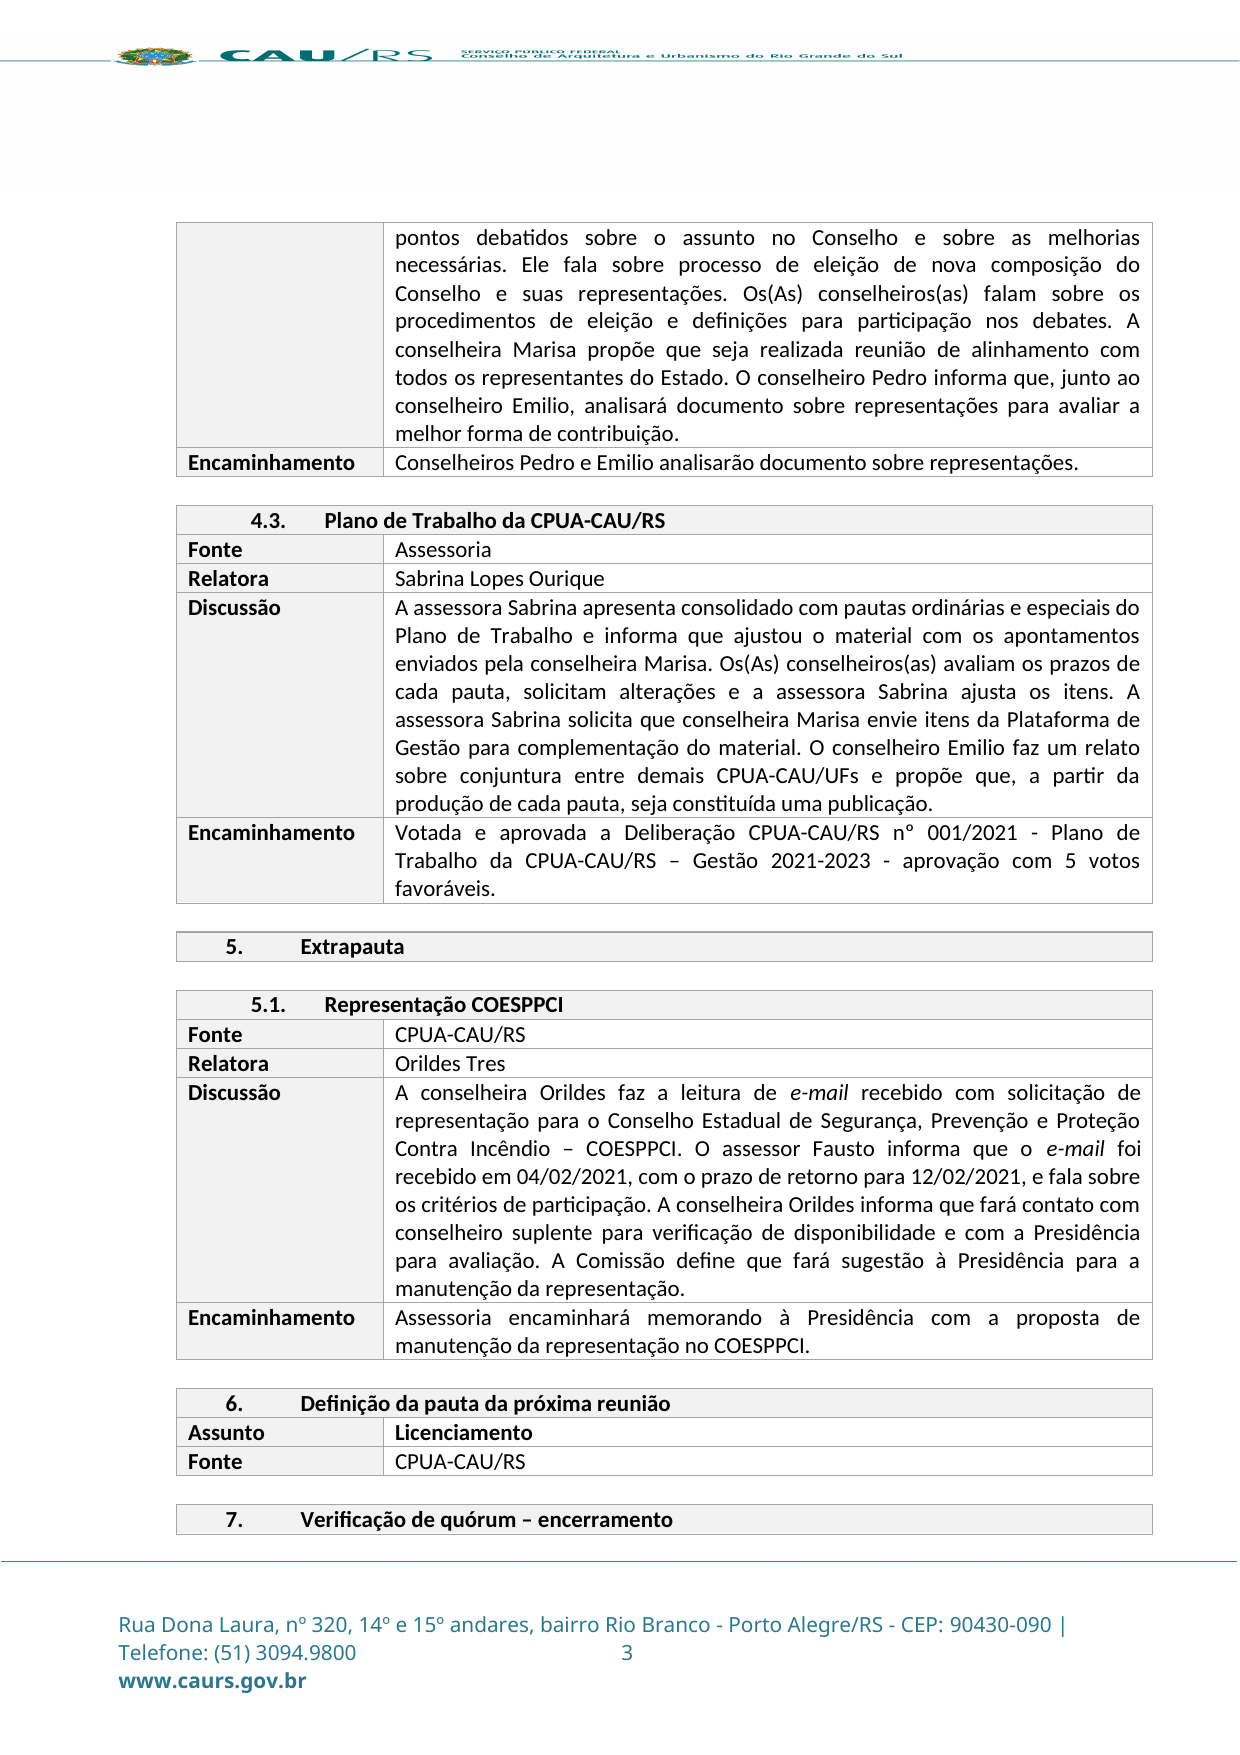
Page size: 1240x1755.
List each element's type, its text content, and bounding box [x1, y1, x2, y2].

table_cell Encaminhamento [177, 818, 383, 902]
table_cell A assessora Sabrina apresenta consolidado com pautas ordinárias e especiais do Plano de Trabalho e informa que ajustou o material com os apontamentos enviados pela conselheira Marisa. Os(As) conselheiros(as) avaliam os prazos de cada pauta, solicitam alterações e a assessora Sabrina ajusta os itens. A assessora Sabrina solicita que conselheira Marisa envie itens da Plataforma de Gestão para complementação do material. O conselheiro Emilio faz um relato sobre conjuntura entre demais CPUA-CAU/UFs e propõe que, a partir da produção de cada pauta, seja constituída uma publicação. [384, 593, 1152, 817]
table_cell Assessoria [384, 535, 1152, 563]
table_cell Verificação de quórum – encerramento [177, 1505, 1152, 1533]
table_cell Licenciamento [384, 1418, 1152, 1446]
table_cell Relatora [177, 564, 383, 592]
table_cell Sabrina Lopes Ourique [384, 564, 1152, 592]
table_cell Discussão [177, 593, 383, 817]
table_cell Fonte [177, 535, 383, 563]
table_cell Assunto [177, 1418, 383, 1446]
table_cell Encaminhamento [177, 1303, 383, 1359]
table_cell [177, 223, 383, 447]
table_cell Discussão [177, 1078, 383, 1302]
table_cell Orildes Tres [384, 1049, 1152, 1077]
table_cell [177, 904, 1153, 931]
table_cell pontos debatidos sobre o assunto no Conselho e sobre as melhorias necessárias. Ele fala sobre processo de eleição de nova composição do Conselho e suas representações. Os(As) conselheiros(as) falam sobre os procedimentos de eleição e definições para participação nos debates. A conselheira Marisa propõe que seja realizada reunião de alinhamento com todos os representantes do Estado. O conselheiro Pedro informa que, junto ao conselheiro Emilio, analisará documento sobre representações para avaliar a melhor forma de contribuição. [384, 223, 1152, 447]
table_cell [177, 962, 1153, 989]
table_cell Definição da pauta da próxima reunião [177, 1389, 1152, 1417]
table_cell CPUA-CAU/RS [384, 1447, 1152, 1475]
table_cell Extrapauta [177, 933, 1152, 961]
table_cell [177, 1360, 1153, 1388]
table_cell Plano de Trabalho da CPUA-CAU/RS [177, 506, 1152, 534]
table_cell Assessoria encaminhará memorando à Presidência com a proposta de manutenção da representação no COESPPCI. [384, 1303, 1152, 1359]
table_cell [384, 1476, 1153, 1504]
table_cell Fonte [177, 1447, 383, 1475]
table_cell Encaminhamento [177, 448, 383, 476]
table_cell CPUA-CAU/RS [384, 1020, 1152, 1048]
table_cell Conselheiros Pedro e Emilio analisarão documento sobre representações. [384, 448, 1152, 476]
table_cell Fonte [177, 1020, 383, 1048]
table_cell Votada e aprovada a Deliberação CPUA-CAU/RS nº 001/2021 - Plano de Trabalho da CPUA-CAU/RS – Gestão 2021-2023 - aprovação com 5 votos favoráveis. [384, 818, 1152, 902]
table_cell A conselheira Orildes faz a leitura de e-mail recebido com solicitação de representação para o Conselho Estadual de Segurança, Prevenção e Proteção Contra Incêndio – COESPPCI. O assessor Fausto informa que o e-mail foi recebido em 04/02/2021, com o prazo de retorno para 12/02/2021, e fala sobre os critérios de participação. A conselheira Orildes informa que fará contato com conselheiro suplente para verificação de disponibilidade e com a Presidência para avaliação. A Comissão define que fará sugestão à Presidência para a manutenção da representação. [384, 1078, 1152, 1302]
table_cell Representação COESPPCI [177, 991, 1152, 1019]
table_cell Relatora [177, 1049, 383, 1077]
table_cell [177, 1476, 383, 1504]
table_cell [177, 477, 1153, 505]
